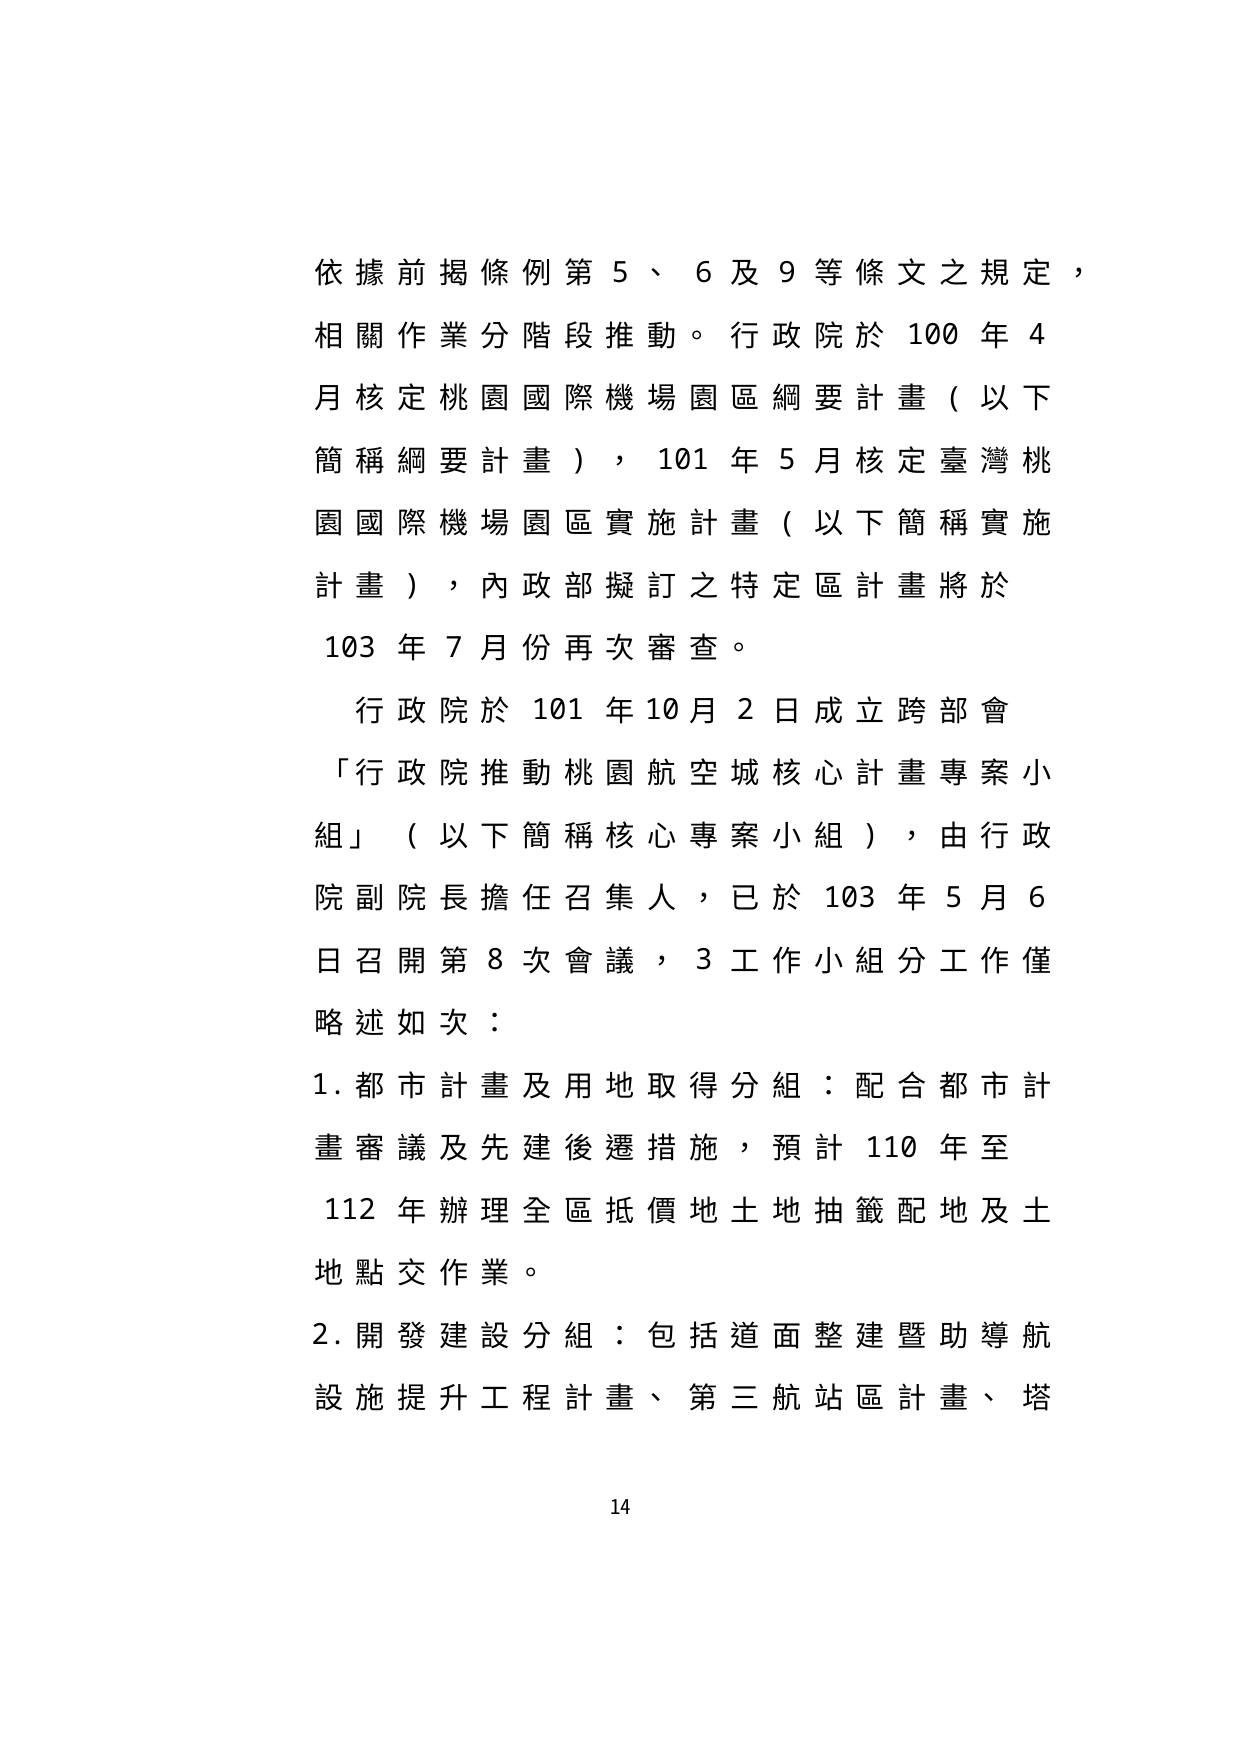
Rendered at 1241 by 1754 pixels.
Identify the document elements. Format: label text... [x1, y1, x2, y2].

text 行政院於101年10月2日成立跨部會「行政院推動桃園航空城核心計畫專案小組」(以下簡稱核心專案小組)，由行政院副院長擔任召集人，已於103年5月6日召開第8次會議，3工作小組分工作僅略述如次： [271, 667, 1058, 1042]
text 1.都市計畫及用地取得分組：配合都市計畫審議及先建後遷措施，預計110年至112年辦理全區抵價地土地抽籤配地及土地點交作業。 [271, 1042, 1058, 1292]
text 2.開發建設分組：包括道面整建暨助導航設施提升工程計畫、第三航站區計畫、塔 [271, 1292, 1058, 1417]
text 98年1月23日總統公布「國際機場園區發展條例」，行政院決定自99年5月1日起施行，並以桃園國際機場為適用機場，依據前揭條例第5、6及9等條文之規定，相關作業分階段推動。行政院於100年4月核定桃園國際機場園區綱要計畫(以下簡稱綱要計畫)，101年5月核定臺灣桃園國際機場園區實施計畫(以下簡稱實施計畫)，內政部擬訂之特定區計畫將於103年7月份再次審查。 [271, 229, 1058, 667]
